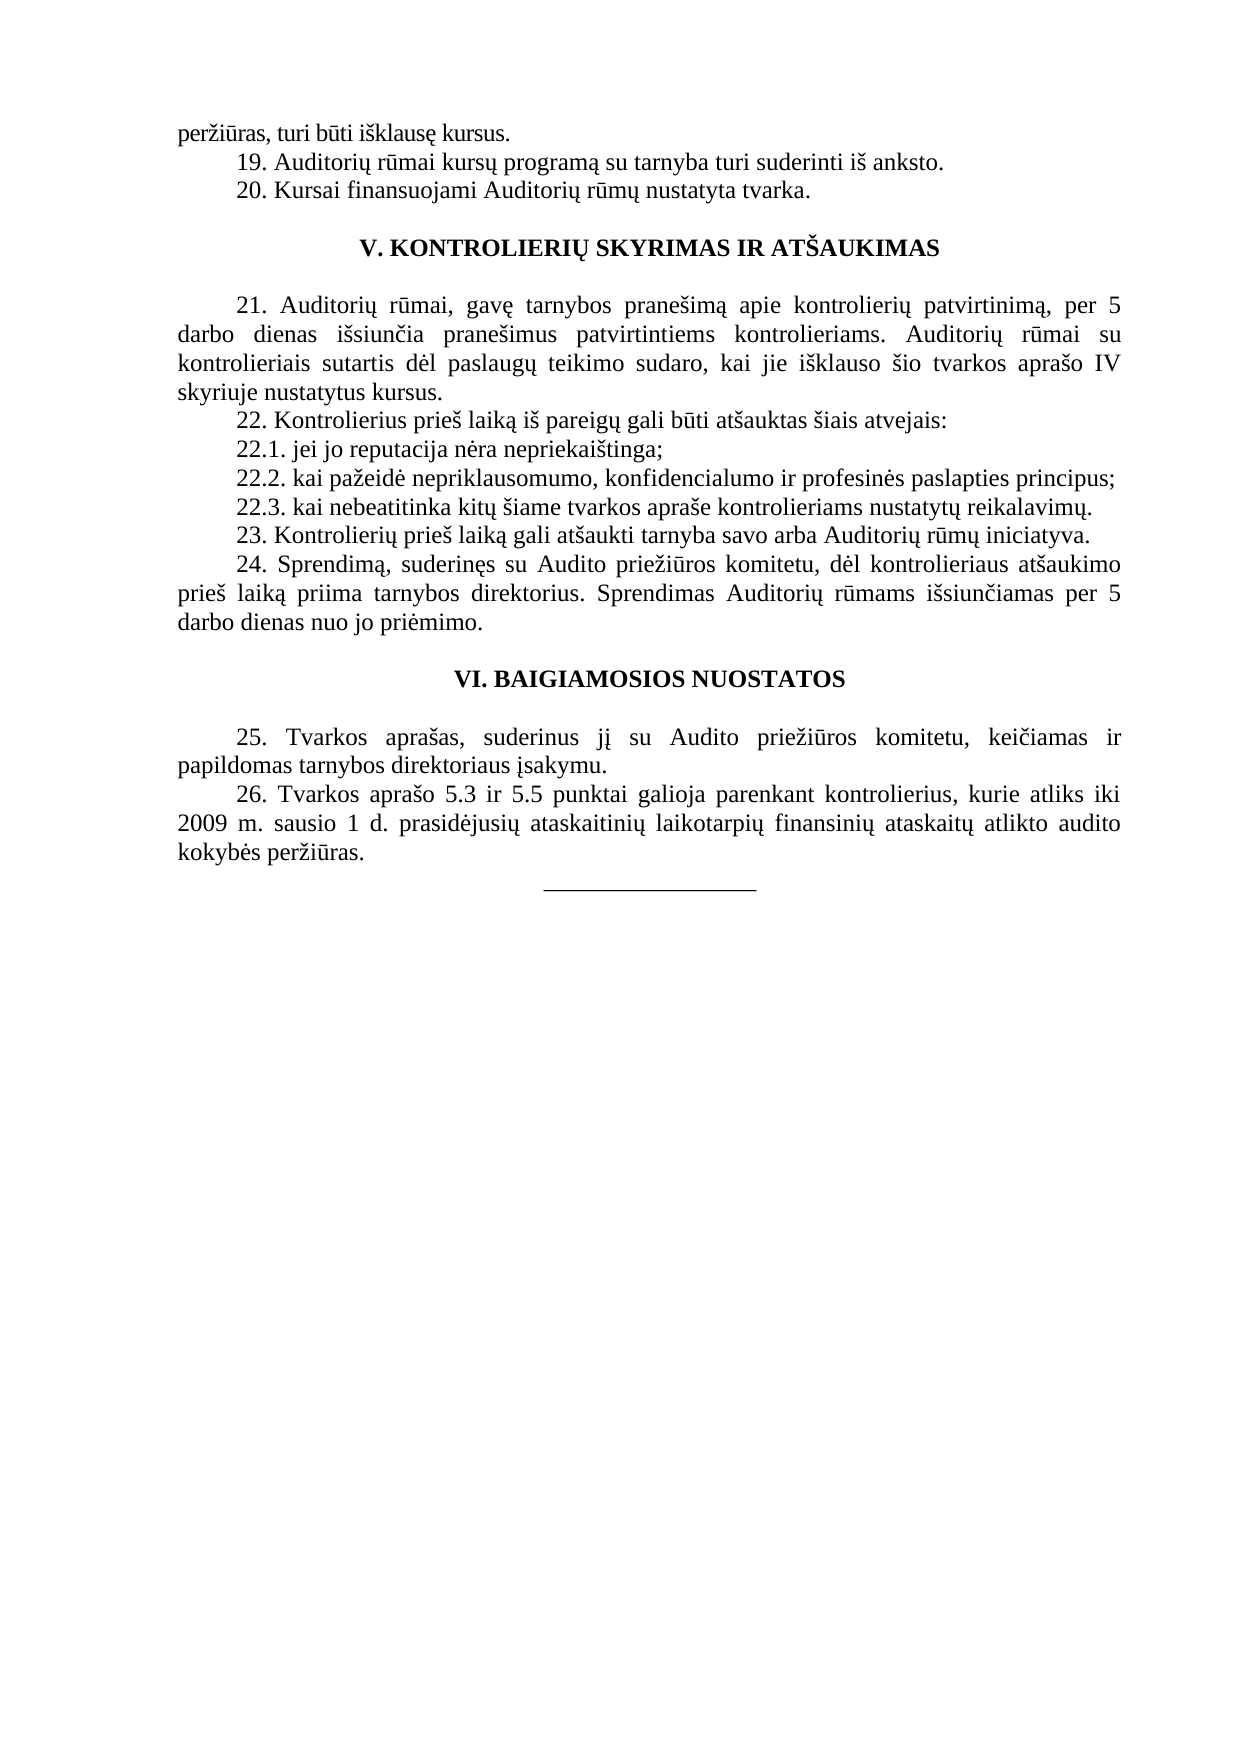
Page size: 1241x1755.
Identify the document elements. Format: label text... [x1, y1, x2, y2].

text 24. Sprendimą, suderinęs su Audito priežiūros komitetu, dėl kontrolieriaus atšaukimo prieš laiką priima tarnybos direktorius. Sprendimas Auditorių rūmams išsiunčiamas per 5 darbo dienas nuo jo priėmimo. [177, 549, 1122, 636]
text _________________ [177, 866, 1122, 894]
text peržiūras, turi būti išklausę kursus. [177, 118, 1122, 147]
text 22.2. kai pažeidė nepriklausomumo, konfidencialumo ir profesinės paslapties principus; [177, 463, 1122, 492]
text 19. Auditorių rūmai kursų programą su tarnyba turi suderinti iš anksto. [177, 147, 1122, 176]
text V. KONTROLIERIŲ SKYRIMAS IR ATŠAUKIMAS [177, 233, 1122, 262]
text 26. Tvarkos aprašo 5.3 ir 5.5 punktai galioja parenkant kontrolierius, kurie atliks iki 2009 m. sausio 1 d. prasidėjusių ataskaitinių laikotarpių finansinių ataskaitų atlikto audito kokybės peržiūras. [177, 779, 1122, 866]
text 22.1. jei jo reputacija nėra nepriekaištinga; [177, 434, 1122, 463]
text 21. Auditorių rūmai, gavę tarnybos pranešimą apie kontrolierių patvirtinimą, per 5 darbo dienas išsiunčia pranešimus patvirtintiems kontrolieriams. Auditorių rūmai su kontrolieriais sutartis dėl paslaugų teikimo sudaro, kai jie išklauso šio tvarkos aprašo IV skyriuje nustatytus kursus. [177, 291, 1122, 406]
text 25. Tvarkos aprašas, suderinus jį su Audito priežiūros komitetu, keičiamas ir papildomas tarnybos direktoriaus įsakymu. [177, 722, 1122, 779]
text VI. BAIGIAMOSIOS NUOSTATOS [177, 664, 1122, 693]
text 20. Kursai finansuojami Auditorių rūmų nustatyta tvarka. [177, 176, 1122, 204]
text 22.3. kai nebeatitinka kitų šiame tvarkos apraše kontrolieriams nustatytų reikalavimų. [177, 492, 1122, 521]
text 22. Kontrolierius prieš laiką iš pareigų gali būti atšauktas šiais atvejais: [177, 406, 1122, 434]
text 23. Kontrolierių prieš laiką gali atšaukti tarnyba savo arba Auditorių rūmų iniciatyva. [177, 521, 1122, 549]
